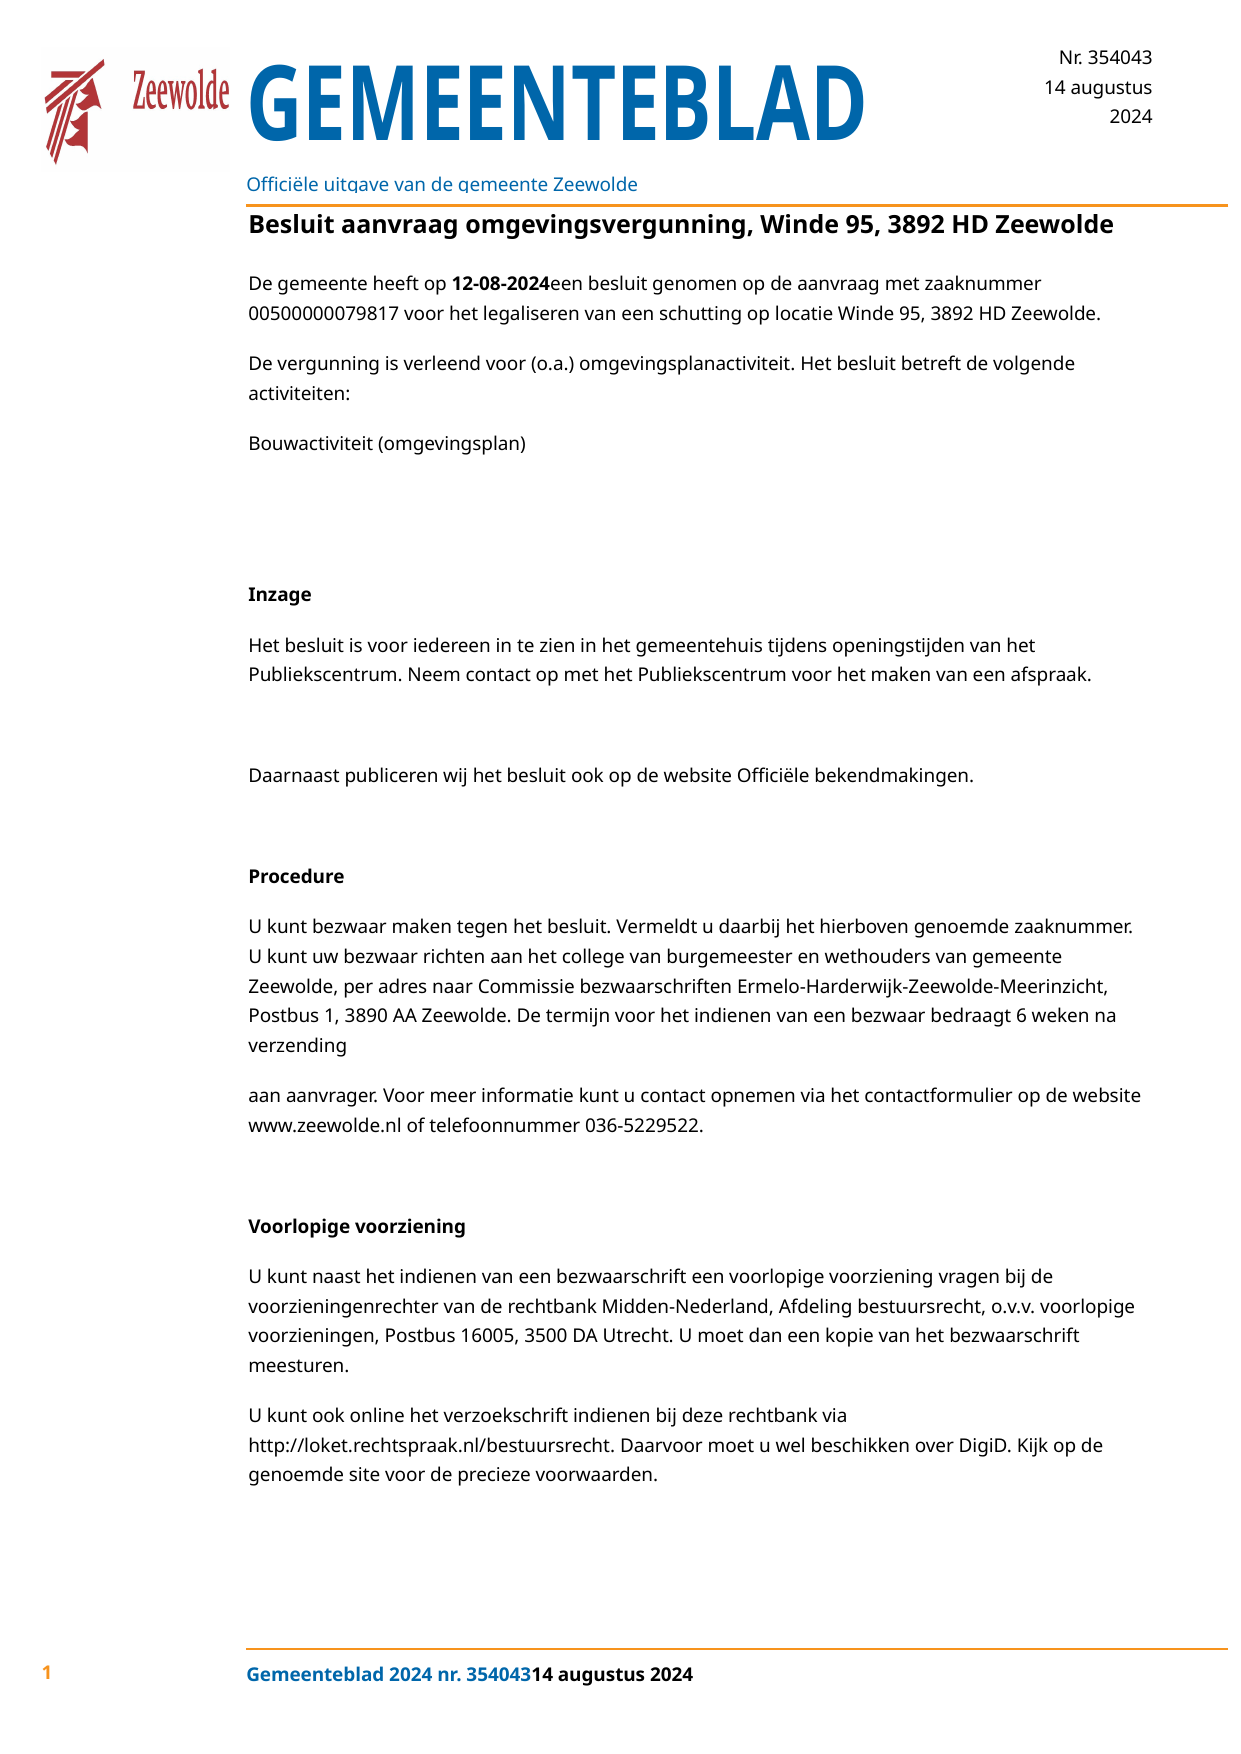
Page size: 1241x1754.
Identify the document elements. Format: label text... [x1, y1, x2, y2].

text Daarnaast publiceren wij het besluit ook op de website Officiële bekendmakingen. [248, 762, 1152, 788]
text Procedure [248, 863, 1152, 889]
text Voorlopige voorziening [248, 1213, 1152, 1238]
text De vergunning is verleend voor (o.a.) omgevingsplanactiviteit. Het besluit betreft de volgende activiteiten: [248, 350, 1152, 406]
text U kunt naast het indienen van een bezwaarschrift een voorlopige voorziening vragen bij de voorzieningenrechter van de rechtbank Midden-Nederland, Afdeling bestuursrecht, o.v.v. voorlopige voorzieningen, Postbus 16005, 3500 DA Utrecht. U moet dan een kopie van het bezwaarschrift meesturen. [248, 1263, 1152, 1378]
text aan aanvrager. Voor meer informatie kunt u contact opnemen via het contactformulier op de website www.zeewolde.nl of telefoonnummer 036-5229522. [248, 1082, 1152, 1138]
text Besluit aanvraag omgevingsvergunning, Winde 95, 3892 HD Zeewolde [248, 207, 1152, 241]
text U kunt bezwaar maken tegen het besluit. Vermeldt u daarbij het hierboven genoemde zaaknummer. U kunt uw bezwaar richten aan het college van burgemeester en wethouders van gemeente Zeewolde, per adres naar Commissie bezwaarschriften Ermelo-Harderwijk-Zeewolde-Meerinzicht, Postbus 1, 3890 AA Zeewolde. De termijn voor het indienen van een bezwaar bedraagt 6 weken na verzending [248, 914, 1152, 1058]
text U kunt ook online het verzoekschrift indienen bij deze rechtbank via http://loket.rechtspraak.nl/bestuursrecht. Daarvoor moet u wel beschikken over DigiD. Kijk op de genoemde site voor de precieze voorwaarden. [248, 1402, 1152, 1487]
text Inzage [248, 582, 1152, 607]
text Het besluit is voor iedereen in te zien in het gemeentehuis tijdens openingstijden van het Publiekscentrum. Neem contact op met het Publiekscentrum voor het maken van een afspraak. [248, 632, 1152, 687]
text De gemeente heeft op 12-08-2024een besluit genomen op de aanvraag met zaaknummer 00500000079817 voor het legaliseren van een schutting op locatie Winde 95, 3892 HD Zeewolde. [248, 270, 1152, 326]
picture [41, 47, 231, 172]
text Bouwactiviteit (omgevingsplan) [248, 430, 1152, 456]
